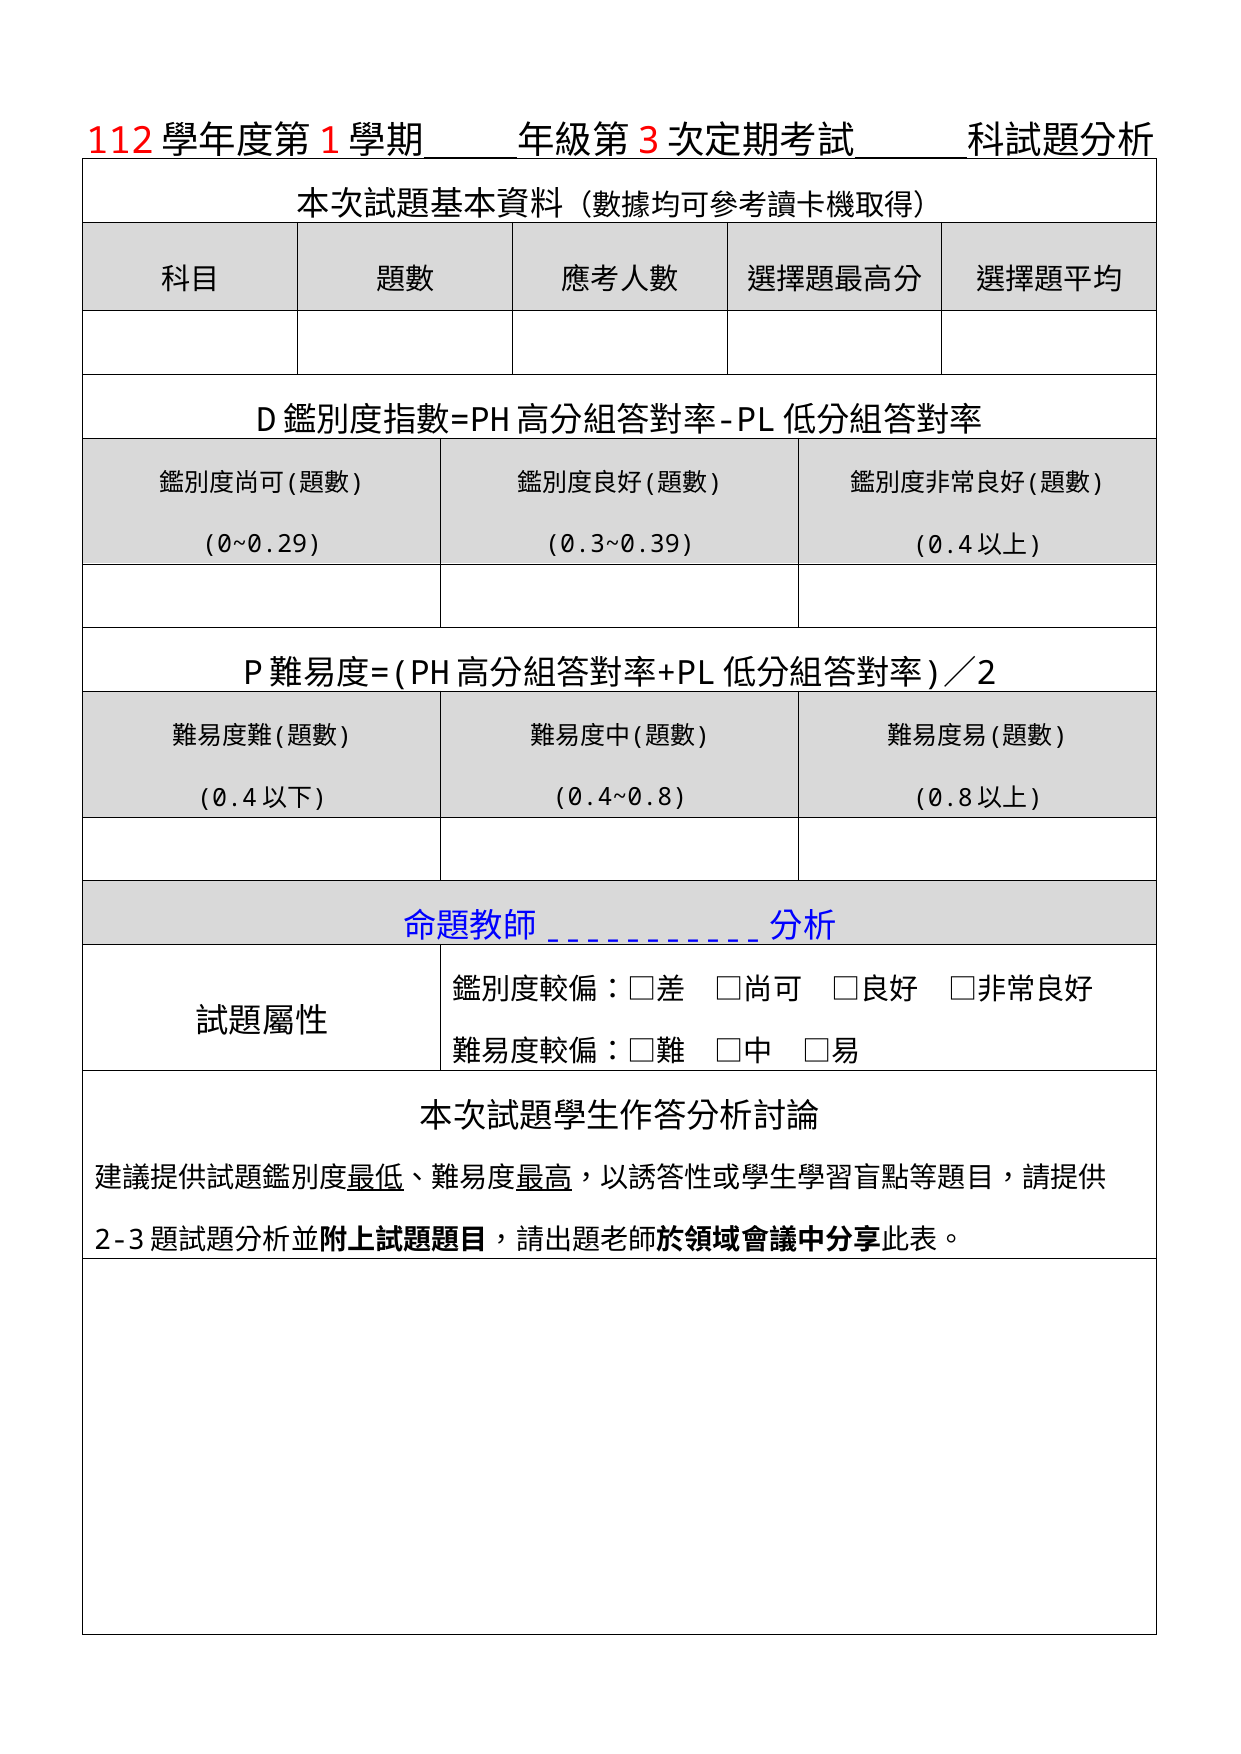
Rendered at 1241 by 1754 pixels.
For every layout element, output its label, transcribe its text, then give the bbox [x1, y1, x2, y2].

table_cell 選擇題平均 [942, 223, 1156, 310]
table_cell [441, 818, 798, 880]
text 112學年度第1學期 年級第3次定期考試 科試題分析 [83, 96, 1157, 158]
table_cell D鑑別度指數=PH高分組答對率-PL低分組答對率 [83, 375, 1156, 437]
table_cell 科目 [83, 223, 297, 310]
table_cell 本次試題學生作答分析討論 建議提供試題鑑別度最低、難易度最高，以誘答性或學生學習盲點等題目，請提供2-3題試題分析並附上試題題目，請出題老師於領域會議中分享此表。 [83, 1071, 1156, 1258]
table_cell [83, 1259, 1156, 1634]
table_cell 難易度中(題數) (0.4~0.8) [441, 692, 798, 817]
table_cell [298, 311, 512, 374]
table_cell 鑑別度非常良好(題數) (0.4以上) [799, 439, 1156, 563]
table_cell [942, 311, 1156, 374]
table_cell [441, 565, 798, 627]
table_header 本次試題基本資料（數據均可參考讀卡機取得） [83, 159, 1156, 222]
table_cell 鑑別度較偏：□差 □尚可 □良好 □非常良好 難易度較偏：□難 □中 □易 [441, 945, 1156, 1070]
table_cell 鑑別度尚可(題數) (0~0.29) [83, 439, 440, 563]
table_cell [728, 311, 941, 374]
table_cell [83, 565, 440, 627]
table_cell [513, 311, 727, 374]
table_cell 選擇題最高分 [728, 223, 941, 310]
table_cell 應考人數 [513, 223, 727, 310]
table_cell 難易度難(題數) (0.4以下) [83, 692, 440, 817]
table_cell P難易度=(PH高分組答對率+PL低分組答對率)／2 [83, 628, 1156, 691]
table_cell [83, 311, 297, 374]
table_cell 題數 [298, 223, 512, 310]
table_cell [799, 565, 1156, 627]
table_cell [799, 818, 1156, 880]
table_cell 鑑別度良好(題數) (0.3~0.39) [441, 439, 798, 563]
table_cell [83, 818, 440, 880]
table_cell 命題教師ˍˍˍˍˍˍˍˍˍˍˍ分析 [83, 881, 1156, 944]
table_cell 試題屬性 [83, 945, 440, 1070]
table_cell 難易度易(題數) (0.8以上) [799, 692, 1156, 817]
